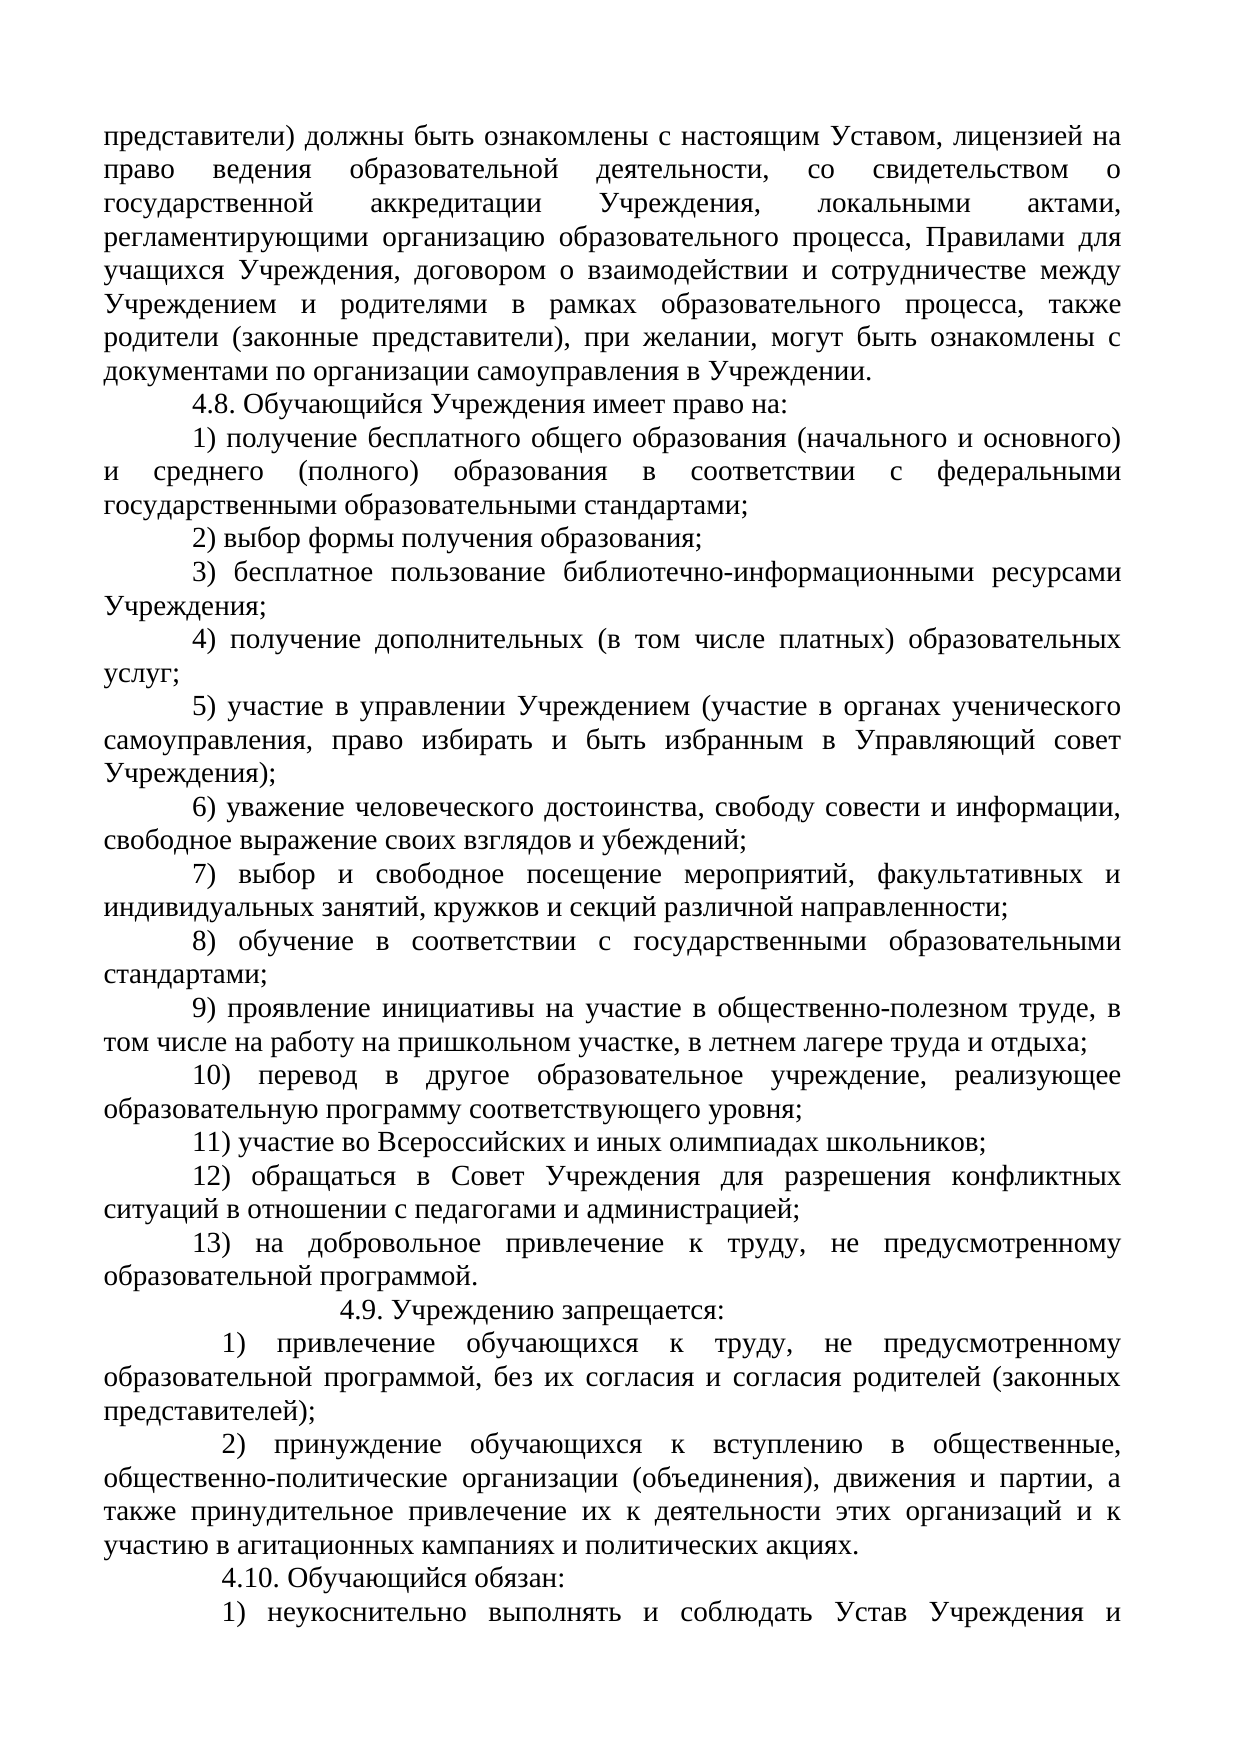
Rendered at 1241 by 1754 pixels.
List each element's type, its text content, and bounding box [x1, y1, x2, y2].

text 11) участие во Всероссийских и иных олимпиадах школьников; [103, 1124, 1122, 1158]
text 7) выбор и свободное посещение мероприятий, факультативных и индивидуальных занятий, кружков и секций различной направленности; [103, 856, 1122, 923]
text 1) привлечение обучающихся к труду, не предусмотренному образовательной программой, без их согласия и согласия родителей (законных представителей); [103, 1326, 1122, 1426]
text 9) проявление инициативы на участие в общественно-полезном труде, в том числе на работу на пришкольном участке, в летнем лагере труда и отдыха; [103, 990, 1122, 1057]
text 2) выбор формы получения образования; [103, 521, 1122, 554]
text 8) обучение в соответствии с государственными образовательными стандартами; [103, 923, 1122, 990]
text 3) бесплатное пользование библиотечно-информационными ресурсами Учреждения; [103, 554, 1122, 621]
text представители) должны быть ознакомлены с настоящим Уставом, лицензией на право ведения образовательной деятельности, со свидетельством о государственной аккредитации Учреждения, локальными актами, регламентирующими организацию образовательного процесса, Правилами для учащихся Учреждения, договором о взаимодействии и сотрудничестве между Учреждением и родителями в рамках образовательного процесса, также родители (законные представители), при желании, могут быть ознакомлены с документами по организации самоуправления в Учреждении. [103, 118, 1122, 386]
text 12) обращаться в Совет Учреждения для разрешения конфликтных ситуаций в отношении с педагогами и администрацией; [103, 1158, 1122, 1225]
text 1) неукоснительно выполнять и соблюдать Устав Учреждения и [103, 1594, 1122, 1627]
text 1) получение бесплатного общего образования (начального и основного) и среднего (полного) образования в соответствии с федеральными государственными образовательными стандартами; [103, 420, 1122, 521]
text 2) принуждение обучающихся к вступлению в общественные, общественно-политические организации (объединения), движения и партии, а также принудительное привлечение их к деятельности этих организаций и к участию в агитационных кампаниях и политических акциях. [103, 1426, 1122, 1560]
text 4.10. Обучающийся обязан: [103, 1560, 1122, 1594]
text 6) уважение человеческого достоинства, свободу совести и информации, свободное выражение своих взглядов и убеждений; [103, 789, 1122, 856]
text 4) получение дополнительных (в том числе платных) образовательных услуг; [103, 621, 1122, 688]
text 10) перевод в другое образовательное учреждение, реализующее образовательную программу соответствующего уровня; [103, 1057, 1122, 1124]
text 13) на добровольное привлечение к труду, не предусмотренному образовательной программой. [103, 1225, 1122, 1292]
text 4.8. Обучающийся Учреждения имеет право на: [103, 386, 1122, 420]
text 4.9. Учреждению запрещается: [103, 1292, 1122, 1326]
text 5) участие в управлении Учреждением (участие в органах ученического самоуправления, право избирать и быть избранным в Управляющий совет Учреждения); [103, 688, 1122, 789]
